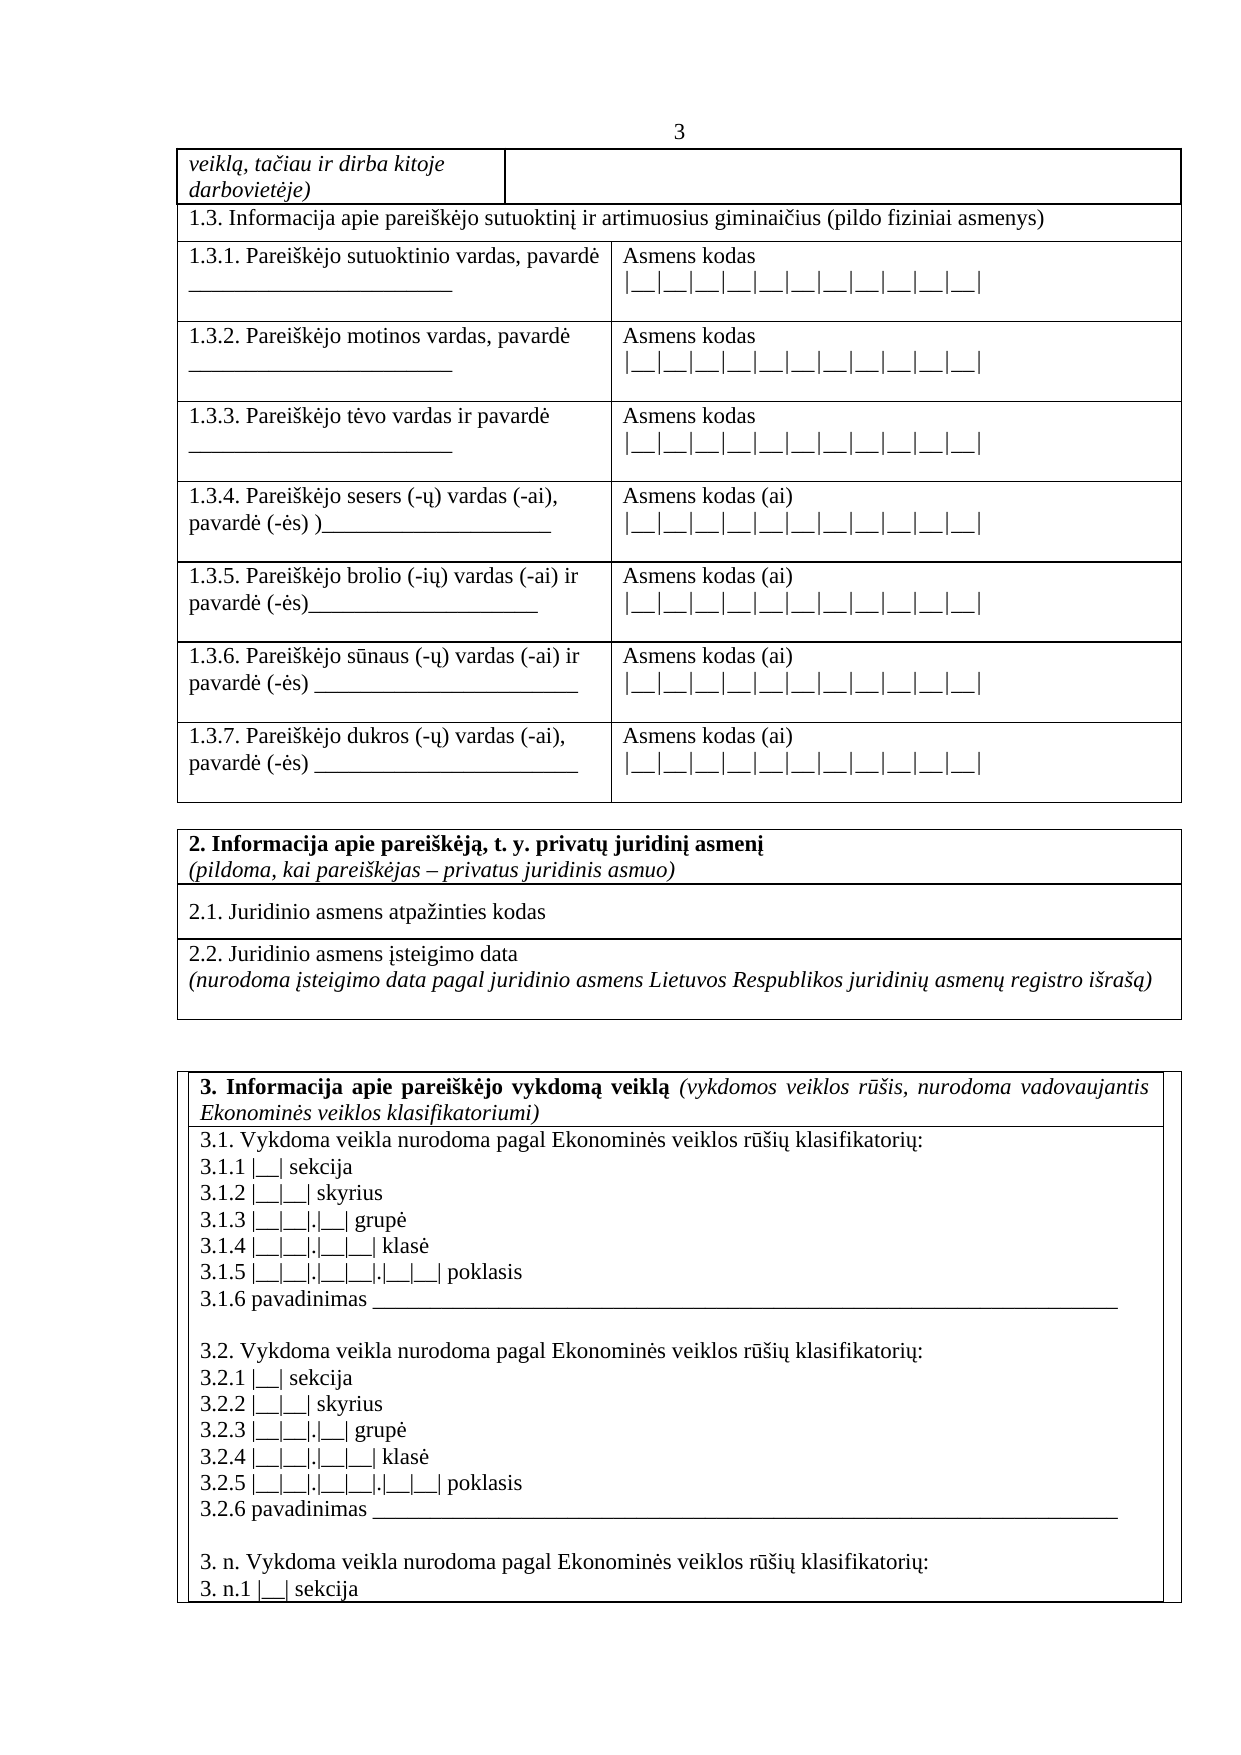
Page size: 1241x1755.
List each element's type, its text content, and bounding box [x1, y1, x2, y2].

table_cell Asmens kodas (ai) |__|__|__|__|__|__|__|__|__|__|__| [612, 482, 1181, 561]
table_cell 1.3.2. Pareiškėjo motinos vardas, pavardė _______________________ [178, 322, 611, 401]
table_cell 1.3.1. Pareiškėjo sutuoktinio vardas, pavardė _______________________ [178, 242, 611, 321]
table_cell Asmens kodas |__|__|__|__|__|__|__|__|__|__|__| [612, 242, 1181, 321]
table_cell 1.3.6. Pareiškėjo sūnaus (-ų) vardas (-ai) ir pavardė (-ės) _______________________ [178, 643, 611, 722]
table_cell 2.2. Juridinio asmens įsteigimo data (nurodoma įsteigimo data pagal juridinio asmens Lietuvos Respublikos juridinių asmenų registro išrašą) [178, 940, 1181, 1019]
table_cell veiklą, tačiau ir dirba kitoje darbovietėje) [178, 150, 504, 202]
table_cell [1164, 1072, 1181, 1602]
table_cell [178, 1072, 188, 1602]
table_cell 1.3.7. Pareiškėjo dukros (-ų) vardas (-ai), pavardė (-ės) _______________________ [178, 723, 611, 802]
table_cell 1.3.4. Pareiškėjo sesers (-ų) vardas (-ai), pavardė (-ės) )____________________ [178, 482, 611, 561]
table_cell Asmens kodas (ai) |__|__|__|__|__|__|__|__|__|__|__| [612, 563, 1181, 641]
table_cell [177, 1020, 1181, 1071]
table_cell 1.3.5. Pareiškėjo brolio (-ių) vardas (-ai) ir pavardė (-ės)____________________ [178, 563, 611, 641]
table_cell Asmens kodas |__|__|__|__|__|__|__|__|__|__|__| [612, 402, 1181, 481]
table_cell 2.1. Juridinio asmens atpažinties kodas [178, 885, 1181, 938]
table_cell Asmens kodas (ai) |__|__|__|__|__|__|__|__|__|__|__| [612, 723, 1181, 802]
table_header 3. Informacija apie pareiškėjo vykdomą veiklą (vykdomos veiklos rūšis, nurodoma vadovaujantis Ekonominės veiklos klasifikatoriumi) [189, 1073, 1163, 1126]
table_cell Asmens kodas |__|__|__|__|__|__|__|__|__|__|__| [612, 322, 1181, 401]
table_cell 3.1. Vykdoma veikla nurodoma pagal Ekonominės veiklos rūšių klasifikatorių: 3.1.1 |__| sekcija 3.1.2 |__|__| skyrius 3.1.3 |__|__|.|__| grupė 3.1.4 |__|__|.|__|__| klasė 3.1.5 |__|__|.|__|__|.|__|__| poklasis 3.1.6 pavadinimas _________________________________________________________________ 3.2. Vykdoma veikla nurodoma pagal Ekonominės veiklos rūšių klasifikatorių: 3.2.1 |__| sekcija 3.2.2 |__|__| skyrius 3.2.3 |__|__|.|__| grupė 3.2.4 |__|__|.|__|__| klasė 3.2.5 |__|__|.|__|__|.|__|__| poklasis 3.2.6 pavadinimas _________________________________________________________________ 3. n. Vykdoma veikla nurodoma pagal Ekonominės veiklos rūšių klasifikatorių: 3. n.1 |__| sekcija [189, 1127, 1163, 1601]
table_cell 1.3.3. Pareiškėjo tėvo vardas ir pavardė _______________________ [178, 402, 611, 481]
table_cell 1.3. Informacija apie pareiškėjo sutuoktinį ir artimuosius giminaičius (pildo fiziniai asmenys) [178, 205, 1181, 241]
table_cell Asmens kodas (ai) |__|__|__|__|__|__|__|__|__|__|__| [612, 643, 1181, 722]
table_cell [506, 150, 1180, 202]
table_header 2. Informacija apie pareiškėją, t. y. privatų juridinį asmenį (pildoma, kai pareiškėjas – privatus juridinis asmuo) [178, 830, 1181, 883]
